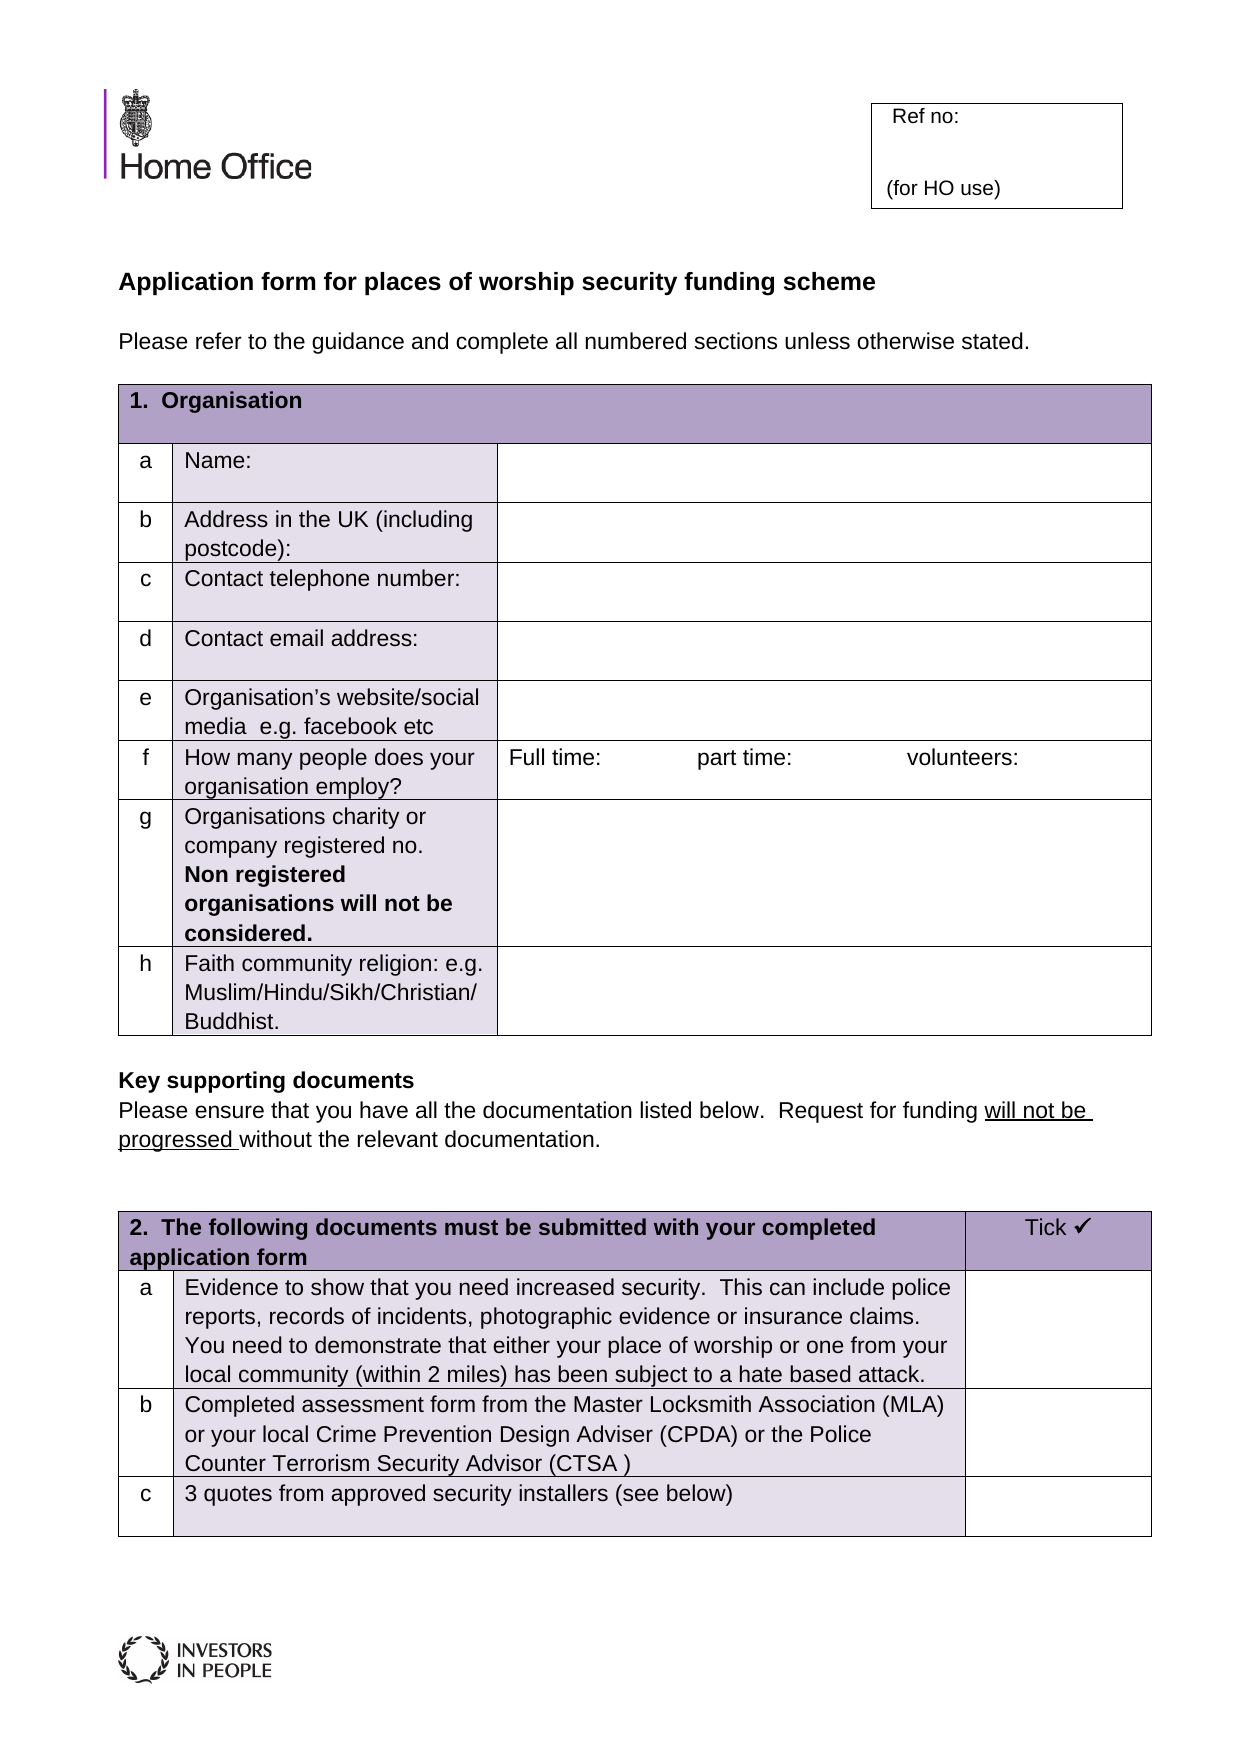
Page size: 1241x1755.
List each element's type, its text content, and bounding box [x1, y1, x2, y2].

table_header 2. The following documents must be submitted with your completed application form [119, 1212, 965, 1270]
table_cell Contact telephone number: [173, 563, 497, 621]
table_cell Contact email address: [173, 622, 497, 680]
text Please refer to the guidance and complete all numbered sections unless otherwise stated. [118, 325, 1122, 354]
table_cell f [119, 741, 172, 799]
table_header Tick  [966, 1212, 1151, 1270]
text Please ensure that you have all the documentation listed below. Request for funding will not be progressed without the relevant documentation. [118, 1094, 1122, 1152]
table_header [559, 103, 871, 207]
table_cell Name: [173, 444, 497, 502]
table_cell Organisations charity or company registered no. Non registered organisations will not be considered. [173, 800, 497, 946]
table_cell How many people does your organisation employ? [173, 741, 497, 799]
table_cell d [119, 622, 172, 680]
table_cell b [119, 1389, 173, 1476]
table_cell b [119, 503, 172, 562]
table_cell g [119, 800, 172, 946]
table_cell 3 quotes from approved security installers (see below) [174, 1477, 965, 1536]
table_cell c [119, 1477, 173, 1536]
table_cell Faith community religion: e.g. Muslim/Hindu/Sikh/Christian/ Buddhist. [173, 947, 497, 1034]
table_cell a [119, 444, 172, 502]
table_cell c [119, 563, 172, 621]
table_cell Address in the UK (including postcode): [173, 503, 497, 562]
table_cell Organisation’s website/social media e.g. facebook etc [173, 681, 497, 740]
table_cell [498, 563, 1151, 621]
table_cell [966, 1271, 1151, 1388]
table_cell [498, 800, 1151, 946]
table_cell Evidence to show that you need increased security. This can include police reports, records of incidents, photographic evidence or insurance claims. You need to demonstrate that either your place of worship or one from your local community (within 2 miles) has been subject to a hate based attack. [174, 1271, 965, 1388]
table_cell [966, 1477, 1151, 1536]
table_cell Completed assessment form from the Master Locksmith Association (MLA) or your local Crime Prevention Design Adviser (CPDA) or the Police Counter Terrorism Security Advisor (CTSA ) [174, 1389, 965, 1476]
text Application form for places of worship security funding scheme [118, 267, 1122, 296]
table_cell Full time: part time: volunteers: [498, 741, 1151, 799]
table_cell [498, 444, 1151, 502]
table_header Ref no: (for HO use) [872, 104, 1122, 207]
table_cell e [119, 681, 172, 740]
table_cell [966, 1389, 1151, 1476]
table_cell [498, 503, 1151, 562]
table_cell [498, 681, 1151, 740]
table_cell [498, 947, 1151, 1034]
text Key supporting documents [118, 1065, 1122, 1094]
table_cell a [119, 1271, 173, 1388]
table_cell [498, 622, 1151, 680]
table_header 1. Organisation [119, 385, 1151, 443]
table_cell h [119, 947, 172, 1034]
table_header [118, 103, 559, 207]
